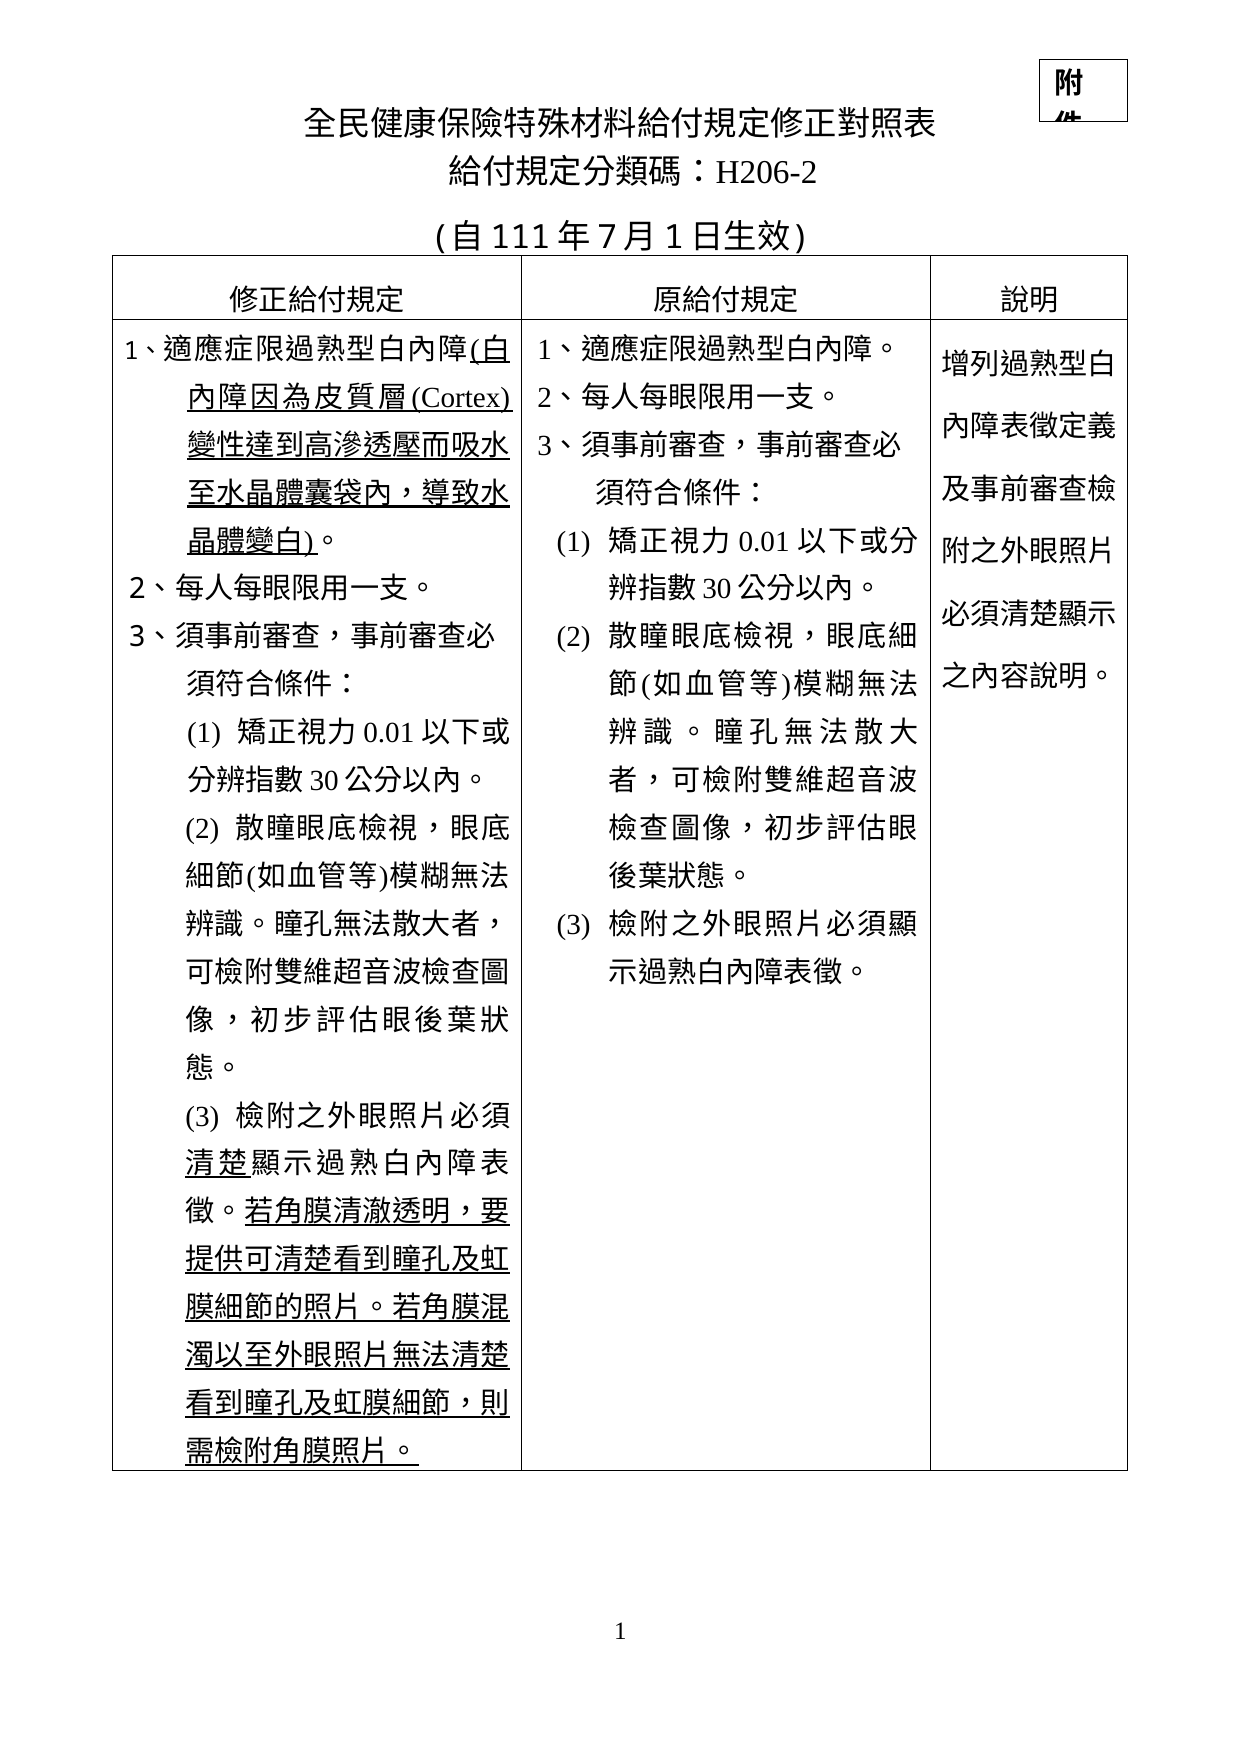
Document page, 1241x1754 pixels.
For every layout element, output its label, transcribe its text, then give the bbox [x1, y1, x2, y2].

table_cell 增列過熟型白內障表徵定義及事前審查檢附之外眼照片必須清楚顯示之內容說明。 [931, 320, 1127, 1470]
text 全民健康保險特殊材料給付規定修正對照表 [112, 96, 1128, 144]
table_cell 適應症限過熟型白內障(白內障因為皮質層(Cortex)變性達到高滲透壓而吸水至水晶體囊袋內，導致水晶體變白)。 每人每眼限用一支。 須事前審查，事前審查必 須符合條件： 矯正視力0.01以下或分辨指數30公分以內。 散瞳眼底檢視，眼底細節(如血管等)模糊無法辨識。瞳孔無法散大者，可檢附雙維超音波檢查圖像，初步評估眼後葉狀態。 檢附之外眼照片必須清楚顯示過熟白內障表徵。若角膜清澈透明，要提供可清楚看到瞳孔及虹膜細節的照片。若角膜混濁以至外眼照片無法清楚看到瞳孔及虹膜細節，則需檢附角膜照片。 [113, 320, 521, 1470]
text (自111年7月1日生效) [112, 193, 1128, 255]
table_header 修正給付規定 [113, 256, 521, 319]
text 給付規定分類碼：H206-2 [138, 144, 1128, 193]
table_cell 適應症限過熟型白內障。 每人每眼限用一支。 須事前審查，事前審查必 須符合條件： 矯正視力0.01以下或分辨指數30公分以內。 散瞳眼底檢視，眼底細節(如血管等)模糊無法辨識。瞳孔無法散大者，可檢附雙維超音波檢查圖像，初步評估眼後葉狀態。 檢附之外眼照片必須顯示過熟白內障表徵。 [522, 320, 930, 1470]
table_header 說明 [931, 256, 1127, 319]
text [1112, 60, 1127, 121]
text [1040, 60, 1054, 121]
text 附件 [1054, 60, 1112, 121]
table_header 原給付規定 [522, 256, 930, 319]
